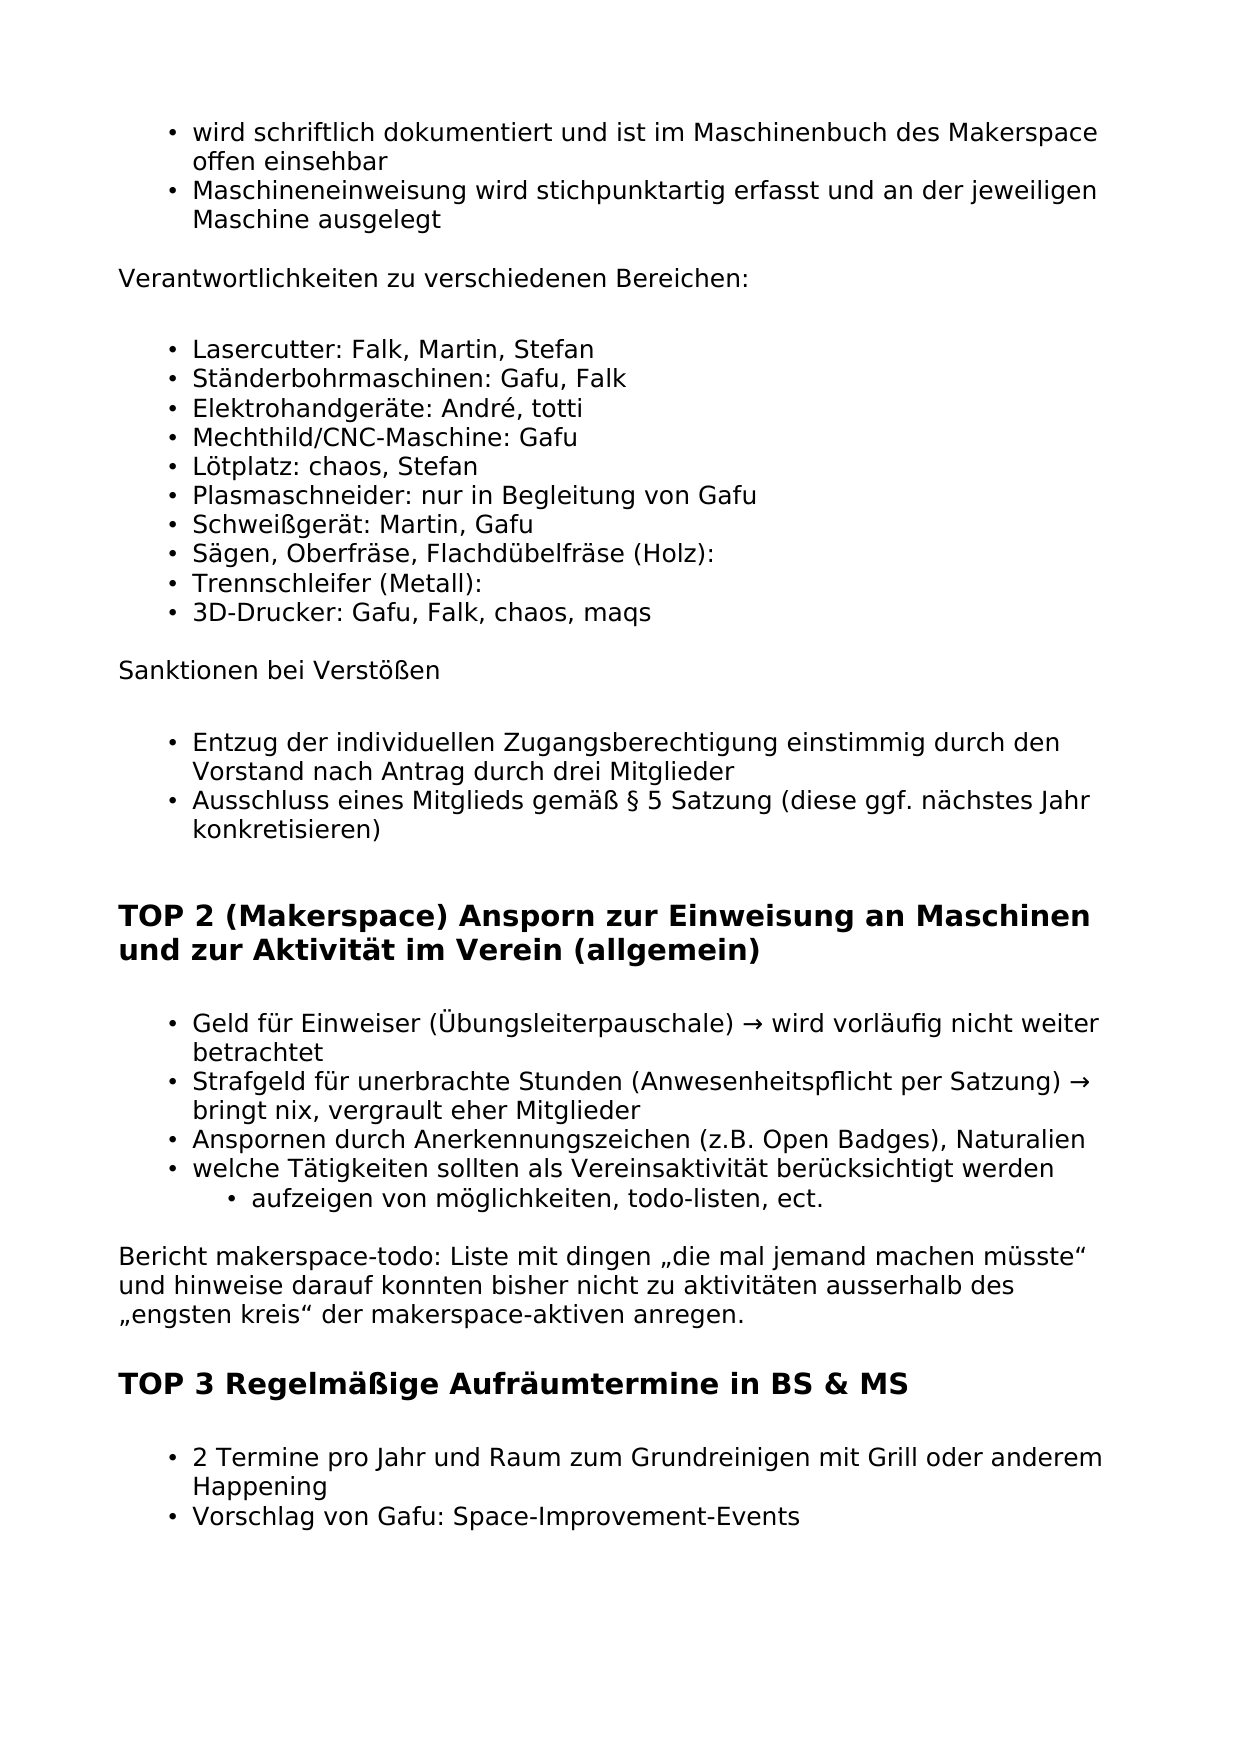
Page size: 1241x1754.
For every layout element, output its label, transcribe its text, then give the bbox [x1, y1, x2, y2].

list Mechthild/CNC-Maschine: Gafu [177, 423, 1122, 452]
subtitle TOP 3 Regelmäßige Aufräumtermine in BS & MS [118, 1367, 1122, 1401]
list Entzug der individuellen Zugangsberechtigung einstimmig durch den Vorstand nach Antrag durch drei Mitglieder [177, 728, 1122, 786]
list Maschineneinweisung wird stichpunktartig erfasst und an der jeweiligen Maschine ausgelegt [177, 176, 1122, 235]
list aufzeigen von möglichkeiten, todo-listen, ect. [236, 1184, 1122, 1213]
list Anspornen durch Anerkennungszeichen (z.B. Open Badges), Naturalien [177, 1125, 1122, 1154]
text Sanktionen bei Verstößen [118, 657, 1122, 686]
list 3D-Drucker: Gafu, Falk, chaos, maqs [177, 598, 1122, 627]
list Ausschluss eines Mitglieds gemäß § 5 Satzung (diese ggf. nächstes Jahr konkretisieren) [177, 786, 1122, 844]
list 2 Termine pro Jahr und Raum zum Grundreinigen mit Grill oder anderem Happening [177, 1443, 1122, 1502]
list Vorschlag von Gafu: Space-Improvement-Events [177, 1502, 1122, 1531]
text Verantwortlichkeiten zu verschiedenen Bereichen: [118, 264, 1122, 293]
list welche Tätigkeiten sollten als Vereinsaktivität berücksichtigt werden [177, 1154, 1122, 1184]
list Plasmaschneider: nur in Begleitung von Gafu [177, 481, 1122, 510]
list Sägen, Oberfräse, Flachdübelfräse (Holz): [177, 539, 1122, 569]
list Geld für Einweiser (Übungsleiterpauschale) → wird vorläufig nicht weiter betrachtet [177, 1009, 1122, 1067]
subtitle TOP 2 (Makerspace) Ansporn zur Einweisung an Maschinen und zur Aktivität im Verein (allgemein) [118, 899, 1122, 967]
list Elektrohandgeräte: André, totti [177, 394, 1122, 423]
list Strafgeld für unerbrachte Stunden (Anwesenheitspflicht per Satzung) → bringt nix, vergrault eher Mitglieder [177, 1067, 1122, 1125]
list Ständerbohrmaschinen: Gafu, Falk [177, 364, 1122, 394]
list wird schriftlich dokumentiert und ist im Maschinenbuch des Makerspace offen einsehbar [177, 118, 1122, 176]
list Trennschleifer (Metall): [177, 569, 1122, 598]
list Lasercutter: Falk, Martin, Stefan [177, 335, 1122, 364]
text Bericht makerspace-todo: Liste mit dingen „die mal jemand machen müsste“ und hinweise darauf konnten bisher nicht zu aktivitäten ausserhalb des „engsten kreis“ der makerspace-aktiven anregen. [118, 1242, 1122, 1330]
list Lötplatz: chaos, Stefan [177, 452, 1122, 481]
list Schweißgerät: Martin, Gafu [177, 510, 1122, 539]
